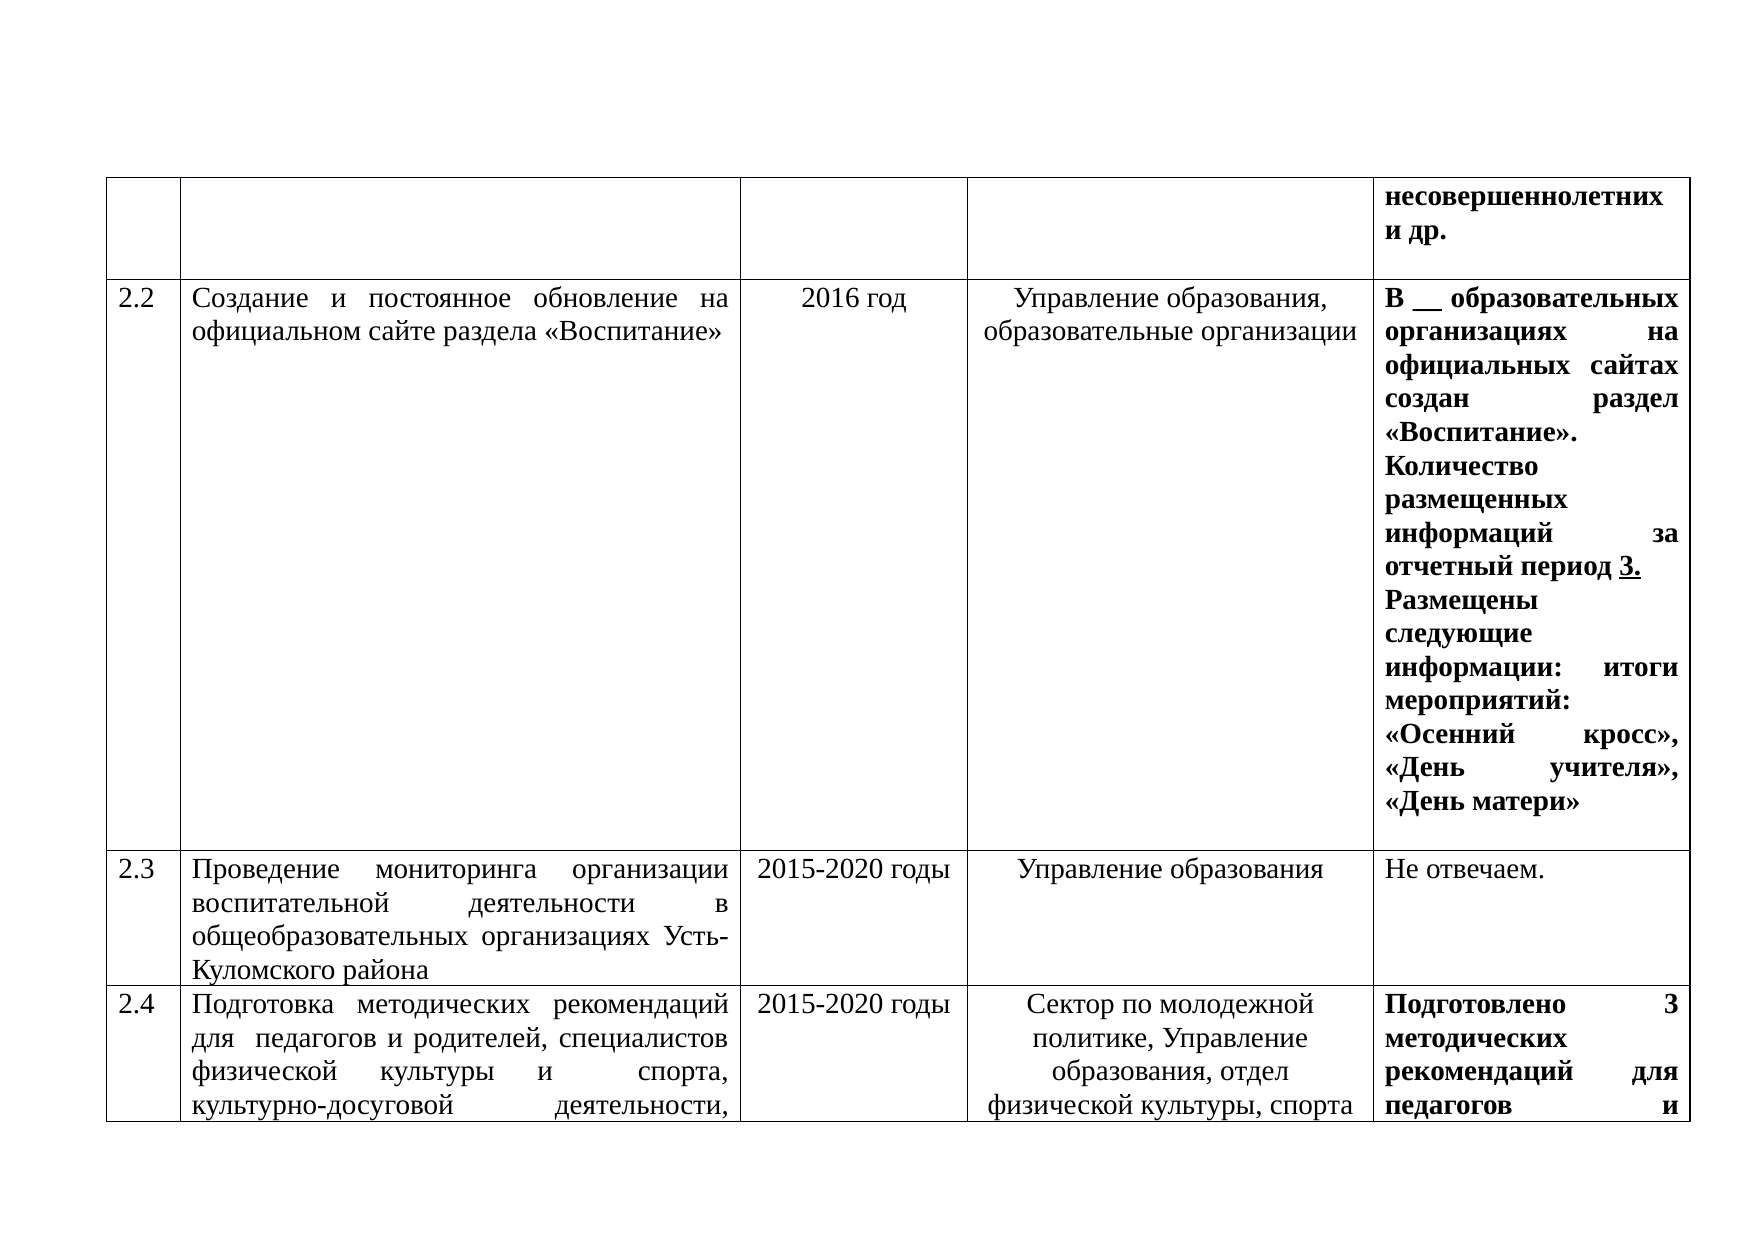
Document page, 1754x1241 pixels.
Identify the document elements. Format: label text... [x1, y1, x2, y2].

table_cell [968, 178, 1373, 279]
table_cell Создание и постоянное обновление на официальном сайте раздела «Воспитание» [181, 280, 740, 850]
table_cell [107, 178, 180, 279]
table_cell Проведение мониторинга организации воспитательной деятельности в общеобразовательных организациях Усть-Куломского района [181, 851, 740, 985]
table_cell Сектор по молодежной политике, Управление образования, отдел физической культуры, спорта [968, 986, 1373, 1121]
table_cell 2015-2020 годы [741, 851, 967, 985]
table_cell [741, 178, 967, 279]
table_cell 2.3 [107, 851, 180, 985]
table_cell несовершеннолетних и др. [1374, 178, 1689, 279]
table_cell 2.2 [107, 280, 180, 850]
table_cell В __ образовательных организациях на официальных сайтах создан раздел «Воспитание». Количество размещенных информаций за отчетный период 3. Размещены следующие информации: итоги мероприятий: «Осенний кросс», «День учителя», «День матери» [1374, 280, 1689, 850]
table_cell Подготовка методических рекомендаций для педагогов и родителей, специалистов физической культуры и спорта, культурно-досуговой деятельности, [181, 986, 740, 1121]
table_cell 2016 год [741, 280, 967, 850]
table_cell Управление образования [968, 851, 1373, 985]
table_cell Управление образования, образовательные организации [968, 280, 1373, 850]
table_cell Подготовлено 3 методических рекомендаций для педагогов и [1374, 986, 1689, 1121]
table_cell 2015-2020 годы [741, 986, 967, 1121]
table_cell [181, 178, 740, 279]
table_cell 2.4 [107, 986, 180, 1121]
table_cell Не отвечаем. [1374, 851, 1689, 985]
